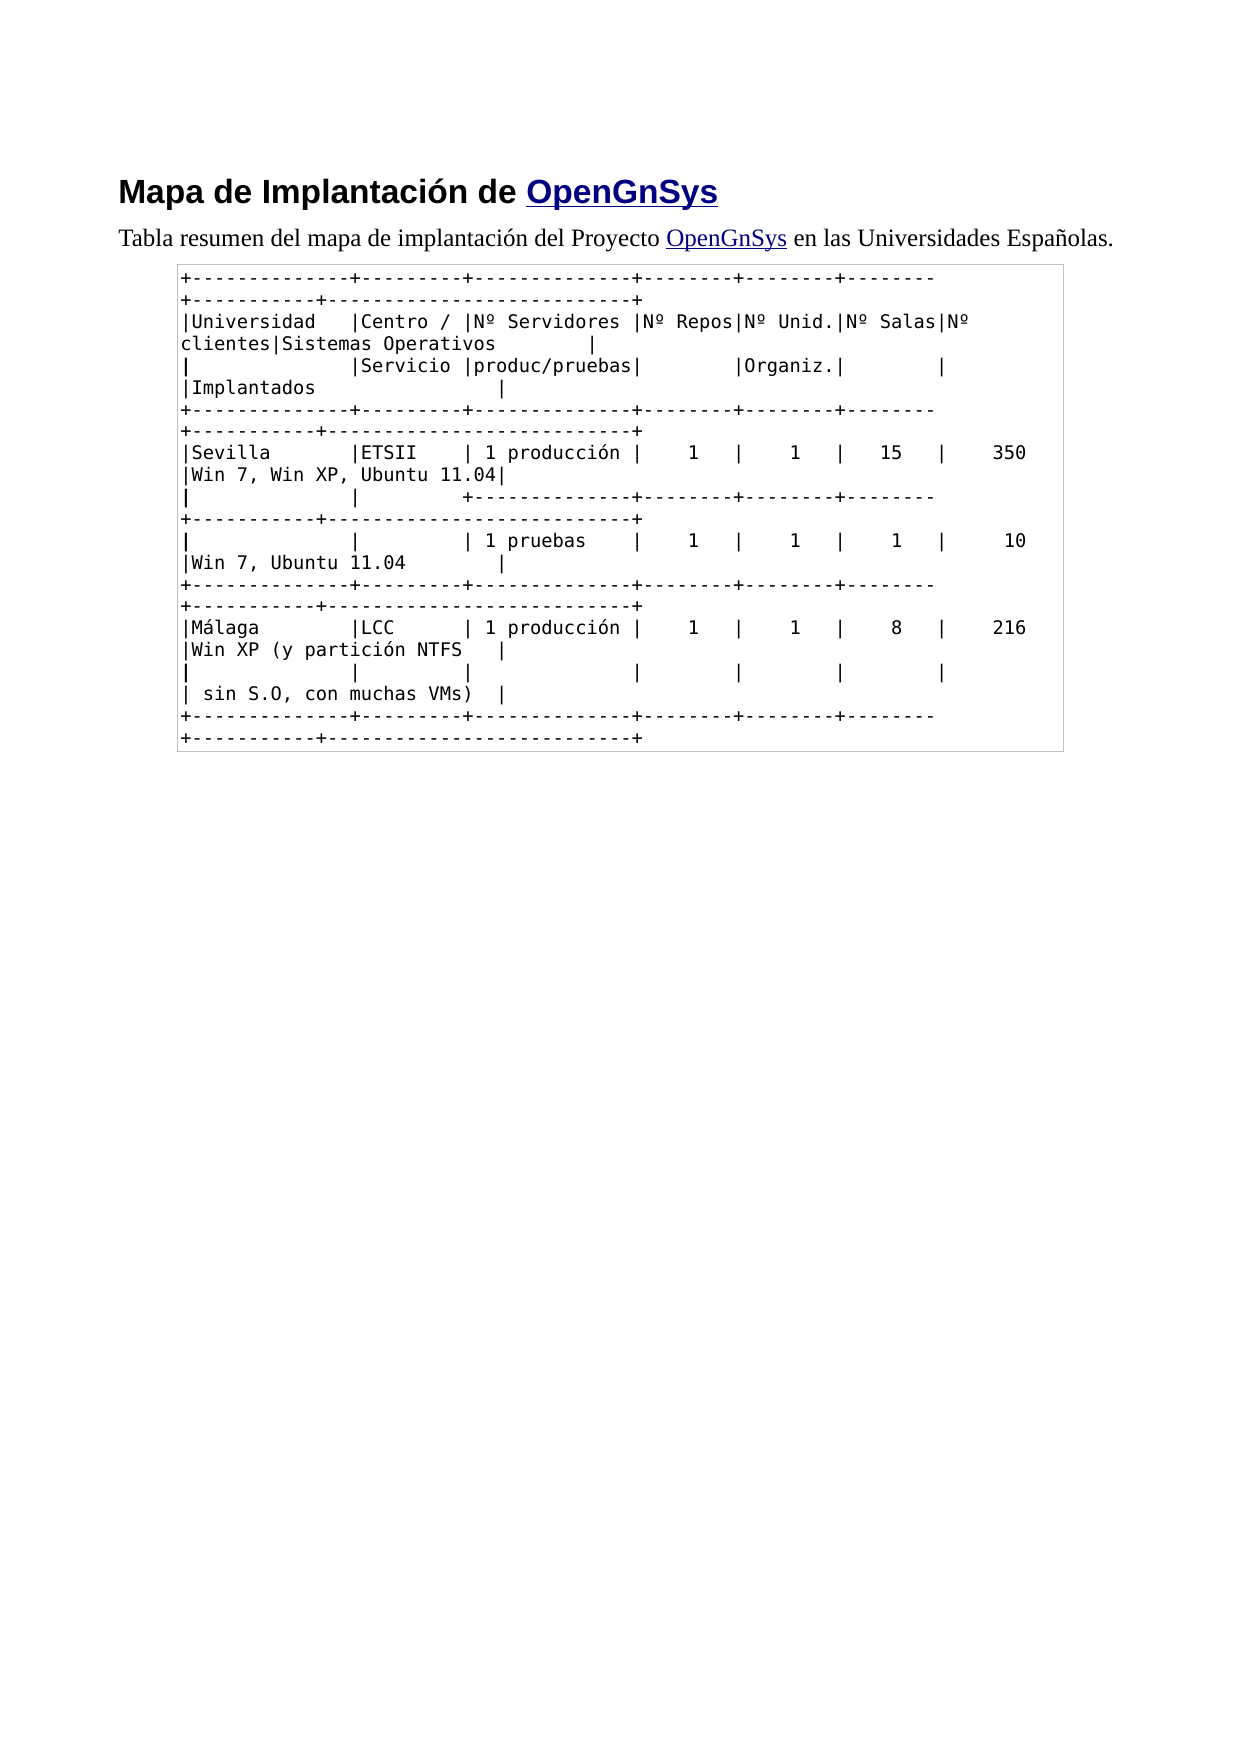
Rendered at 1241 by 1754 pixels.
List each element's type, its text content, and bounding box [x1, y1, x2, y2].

subtitle Mapa de Implantación de OpenGnSys [118, 172, 1122, 211]
text +--------------+---------+--------------+--------+--------+--------+-----------+---------------------------+ |Universidad |Centro / |Nº Servidores |Nº Repos|Nº Unid.|Nº Salas|Nº clientes|Sistemas Operativos | | |Servicio |produc/pruebas| |Organiz.| | |Implantados | +--------------+---------+--------------+--------+--------+--------+-----------+---------------------------+ |Sevilla |ETSII | 1 producción | 1 | 1 | 15 | 350 |Win 7, Win XP, Ubuntu 11.04| | | +--------------+--------+--------+--------+-----------+---------------------------+ | | | 1 pruebas | 1 | 1 | 1 | 10 |Win 7, Ubuntu 11.04 | +--------------+---------+--------------+--------+--------+--------+-----------+---------------------------+ |Málaga |LCC | 1 producción | 1 | 1 | 8 | 216 |Win XP (y partición NTFS | | | | | | | | | sin S.O, con muchas VMs) | +--------------+---------+--------------+--------+--------+--------+-----------+---------------------------+ [178, 265, 1063, 751]
text Tabla resumen del mapa de implantación del Proyecto OpenGnSys en las Universidades Españolas. [118, 223, 1122, 252]
